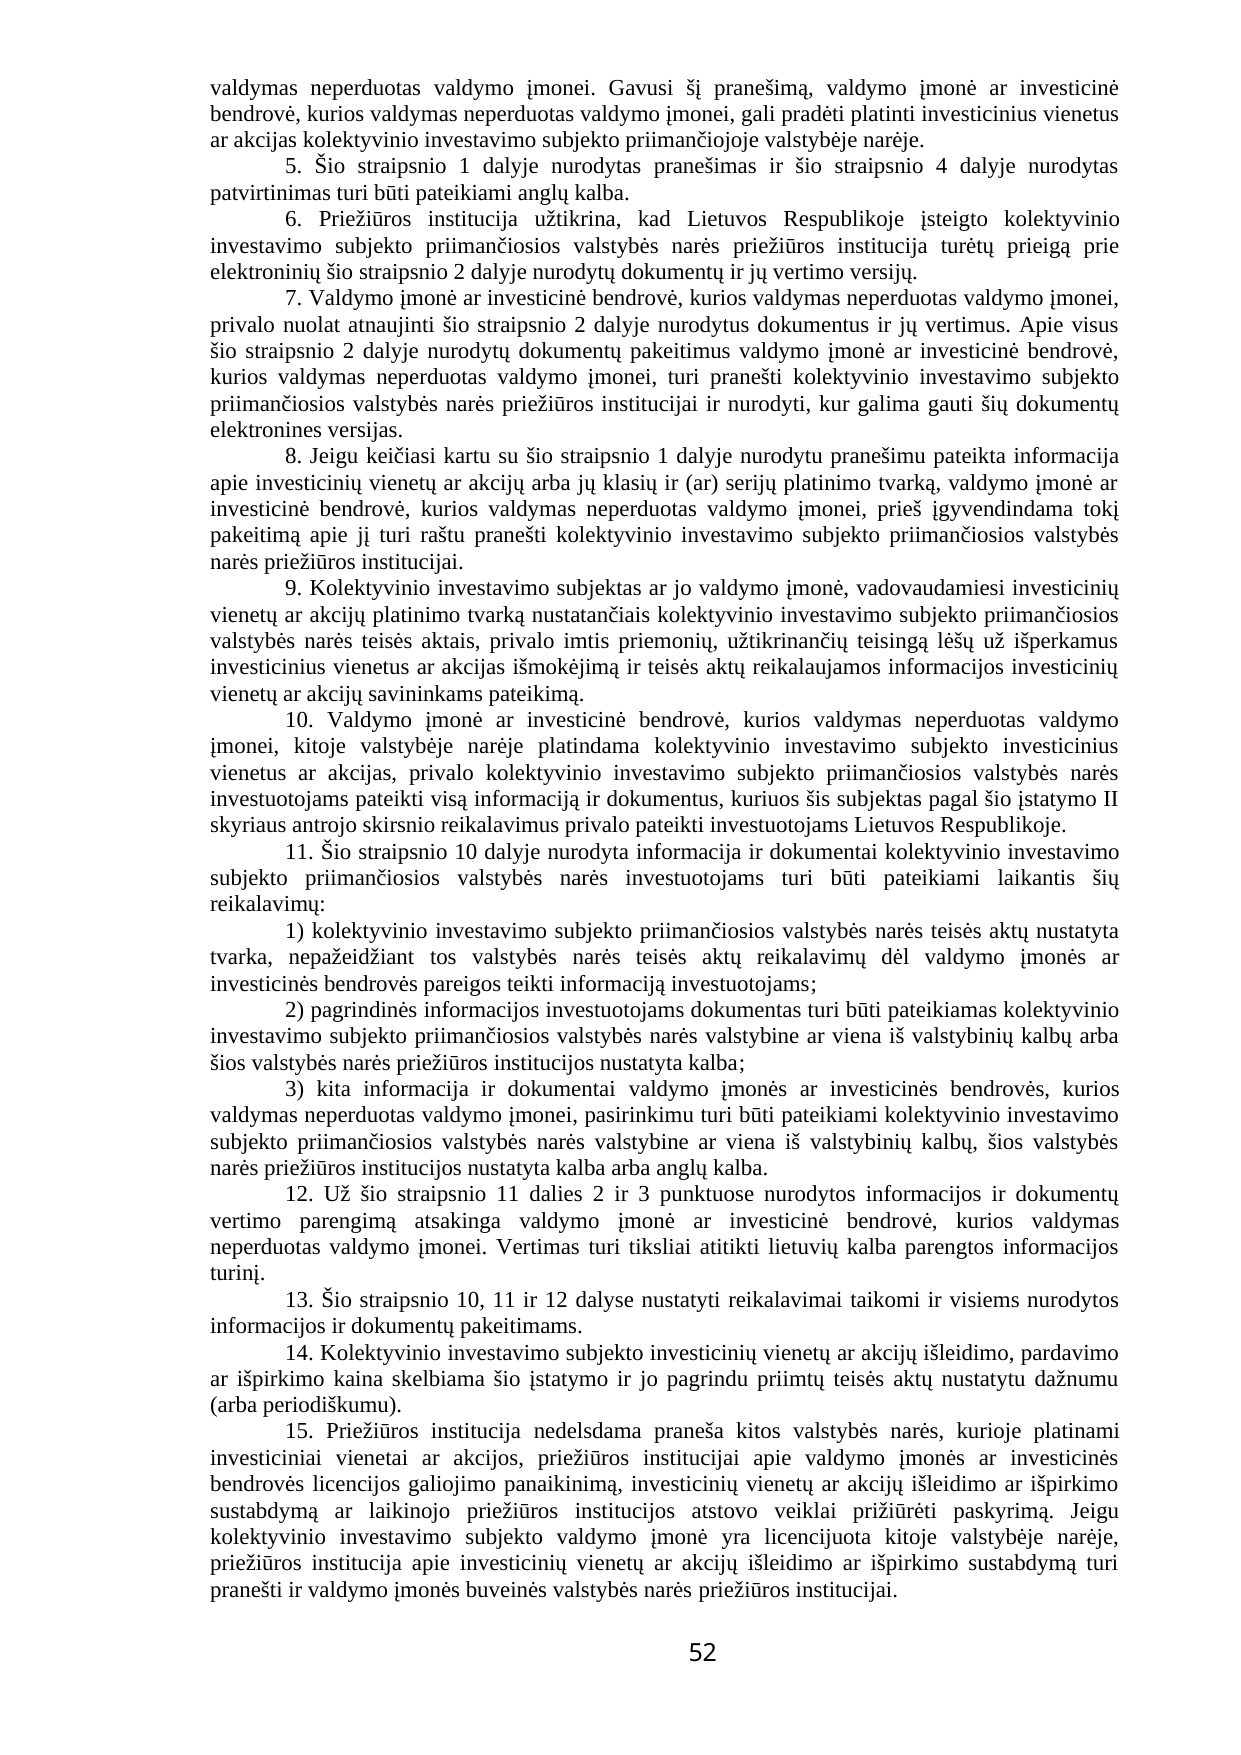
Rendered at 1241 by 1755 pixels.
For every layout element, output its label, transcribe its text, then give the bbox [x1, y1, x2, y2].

text valdymas neperduotas valdymo įmonei. Gavusi šį pranešimą, valdymo įmonė ar investicinė bendrovė, kurios valdymas neperduotas valdymo įmonei, gali pradėti platinti investicinius vienetus ar akcijas kolektyvinio investavimo subjekto priimančiojoje valstybėje narėje. [210, 73, 1120, 153]
text 15. priežiūros institucija nedelsdama praneša kitos valstybės narės, kurioje platinami investiciniai vienetai ar akcijos, priežiūros institucijai apie valdymo įmonės ar investicinės bendrovės licencijos galiojimo panaikinimą, investicinių vienetų ar akcijų išleidimo ar išpirkimo sustabdymą ar laikinojo priežiūros institucijos atstovo veiklai prižiūrėti paskyrimą. Jeigu kolektyvinio investavimo subjekto valdymo įmonė yra licencijuota kitoje valstybėje narėje, priežiūros institucija apie investicinių vienetų ar akcijų išleidimo ar išpirkimo sustabdymą turi pranešti ir valdymo įmonės buveinės valstybės narės priežiūros institucijai. [210, 1418, 1120, 1602]
text 12. Už šio straipsnio 11 dalies 2 ir 3 punktuose nurodytos informacijos ir dokumentų vertimo parengimą atsakinga valdymo įmonė ar investicinė bendrovė, kurios valdymas neperduotas valdymo įmonei. Vertimas turi tiksliai atitikti lietuvių kalba parengtos informacijos turinį. [210, 1180, 1120, 1286]
text 5. Šio straipsnio 1 dalyje nurodytas pranešimas ir šio straipsnio 4 dalyje nurodytas patvirtinimas turi būti pateikiami anglų kalba. [210, 153, 1120, 205]
text 1) kolektyvinio investavimo subjekto priimančiosios valstybės narės teisės aktų nustatyta tvarka, nepažeidžiant tos valstybės narės teisės aktų reikalavimų dėl valdymo įmonės ar investicinės bendrovės pareigos teikti informaciją investuotojams; [210, 917, 1120, 996]
text 2) pagrindinės informacijos investuotojams dokumentas turi būti pateikiamas kolektyvinio investavimo subjekto priimančiosios valstybės narės valstybine ar viena iš valstybinių kalbų arba šios valstybės narės priežiūros institucijos nustatyta kalba; [210, 996, 1120, 1075]
text 14. Kolektyvinio investavimo subjekto investicinių vienetų ar akcijų išleidimo, pardavimo ar išpirkimo kaina skelbiama šio įstatymo ir jo pagrindu priimtų teisės aktų nustatytu dažnumu (arba periodiškumu). [210, 1338, 1120, 1418]
text 9. Kolektyvinio investavimo subjektas ar jo valdymo įmonė, vadovaudamiesi investicinių vienetų ar akcijų platinimo tvarką nustatančiais kolektyvinio investavimo subjekto priimančiosios valstybės narės teisės aktais, privalo imtis priemonių, užtikrinančių teisingą lėšų už išperkamus investicinius vienetus ar akcijas išmokėjimą ir teisės aktų reikalaujamos informacijos investicinių vienetų ar akcijų savininkams pateikimą. [210, 574, 1120, 706]
text 11. Šio straipsnio 10 dalyje nurodyta informacija ir dokumentai kolektyvinio investavimo subjekto priimančiosios valstybės narės investuotojams turi būti pateikiami laikantis šių reikalavimų: [210, 838, 1120, 917]
text 13. Šio straipsnio 10, 11 ir 12 dalyse nustatyti reikalavimai taikomi ir visiems nurodytos informacijos ir dokumentų pakeitimams. [210, 1286, 1120, 1338]
text 6. Priežiūros institucija užtikrina, kad Lietuvos Respublikoje įsteigto kolektyvinio investavimo subjekto priimančiosios valstybės narės priežiūros institucija turėtų prieigą prie elektroninių šio straipsnio 2 dalyje nurodytų dokumentų ir jų vertimo versijų. [210, 205, 1120, 284]
text 8. Jeigu keičiasi kartu su šio straipsnio 1 dalyje nurodytu pranešimu pateikta informacija apie investicinių vienetų ar akcijų arba jų klasių ir (ar) serijų platinimo tvarką, valdymo įmonė ar investicinė bendrovė, kurios valdymas neperduotas valdymo įmonei, prieš įgyvendindama tokį pakeitimą apie jį turi raštu pranešti kolektyvinio investavimo subjekto priimančiosios valstybės narės priežiūros institucijai. [210, 442, 1120, 574]
text 7. Valdymo įmonė ar investicinė bendrovė, kurios valdymas neperduotas valdymo įmonei, privalo nuolat atnaujinti šio straipsnio 2 dalyje nurodytus dokumentus ir jų vertimus. Apie visus šio straipsnio 2 dalyje nurodytų dokumentų pakeitimus valdymo įmonė ar investicinė bendrovė, kurios valdymas neperduotas valdymo įmonei, turi pranešti kolektyvinio investavimo subjekto priimančiosios valstybės narės priežiūros institucijai ir nurodyti, kur galima gauti šių dokumentų elektronines versijas. [210, 284, 1120, 442]
text 3) kita informacija ir dokumentai valdymo įmonės ar investicinės bendrovės, kurios valdymas neperduotas valdymo įmonei, pasirinkimu turi būti pateikiami kolektyvinio investavimo subjekto priimančiosios valstybės narės valstybine ar viena iš valstybinių kalbų, šios valstybės narės priežiūros institucijos nustatyta kalba arba anglų kalba. [210, 1075, 1120, 1180]
text 10. Valdymo įmonė ar investicinė bendrovė, kurios valdymas neperduotas valdymo įmonei, kitoje valstybėje narėje platindama kolektyvinio investavimo subjekto investicinius vienetus ar akcijas, privalo kolektyvinio investavimo subjekto priimančiosios valstybės narės investuotojams pateikti visą informaciją ir dokumentus, kuriuos šis subjektas pagal šio įstatymo II skyriaus antrojo skirsnio reikalavimus privalo pateikti investuotojams Lietuvos Respublikoje. [210, 706, 1120, 838]
